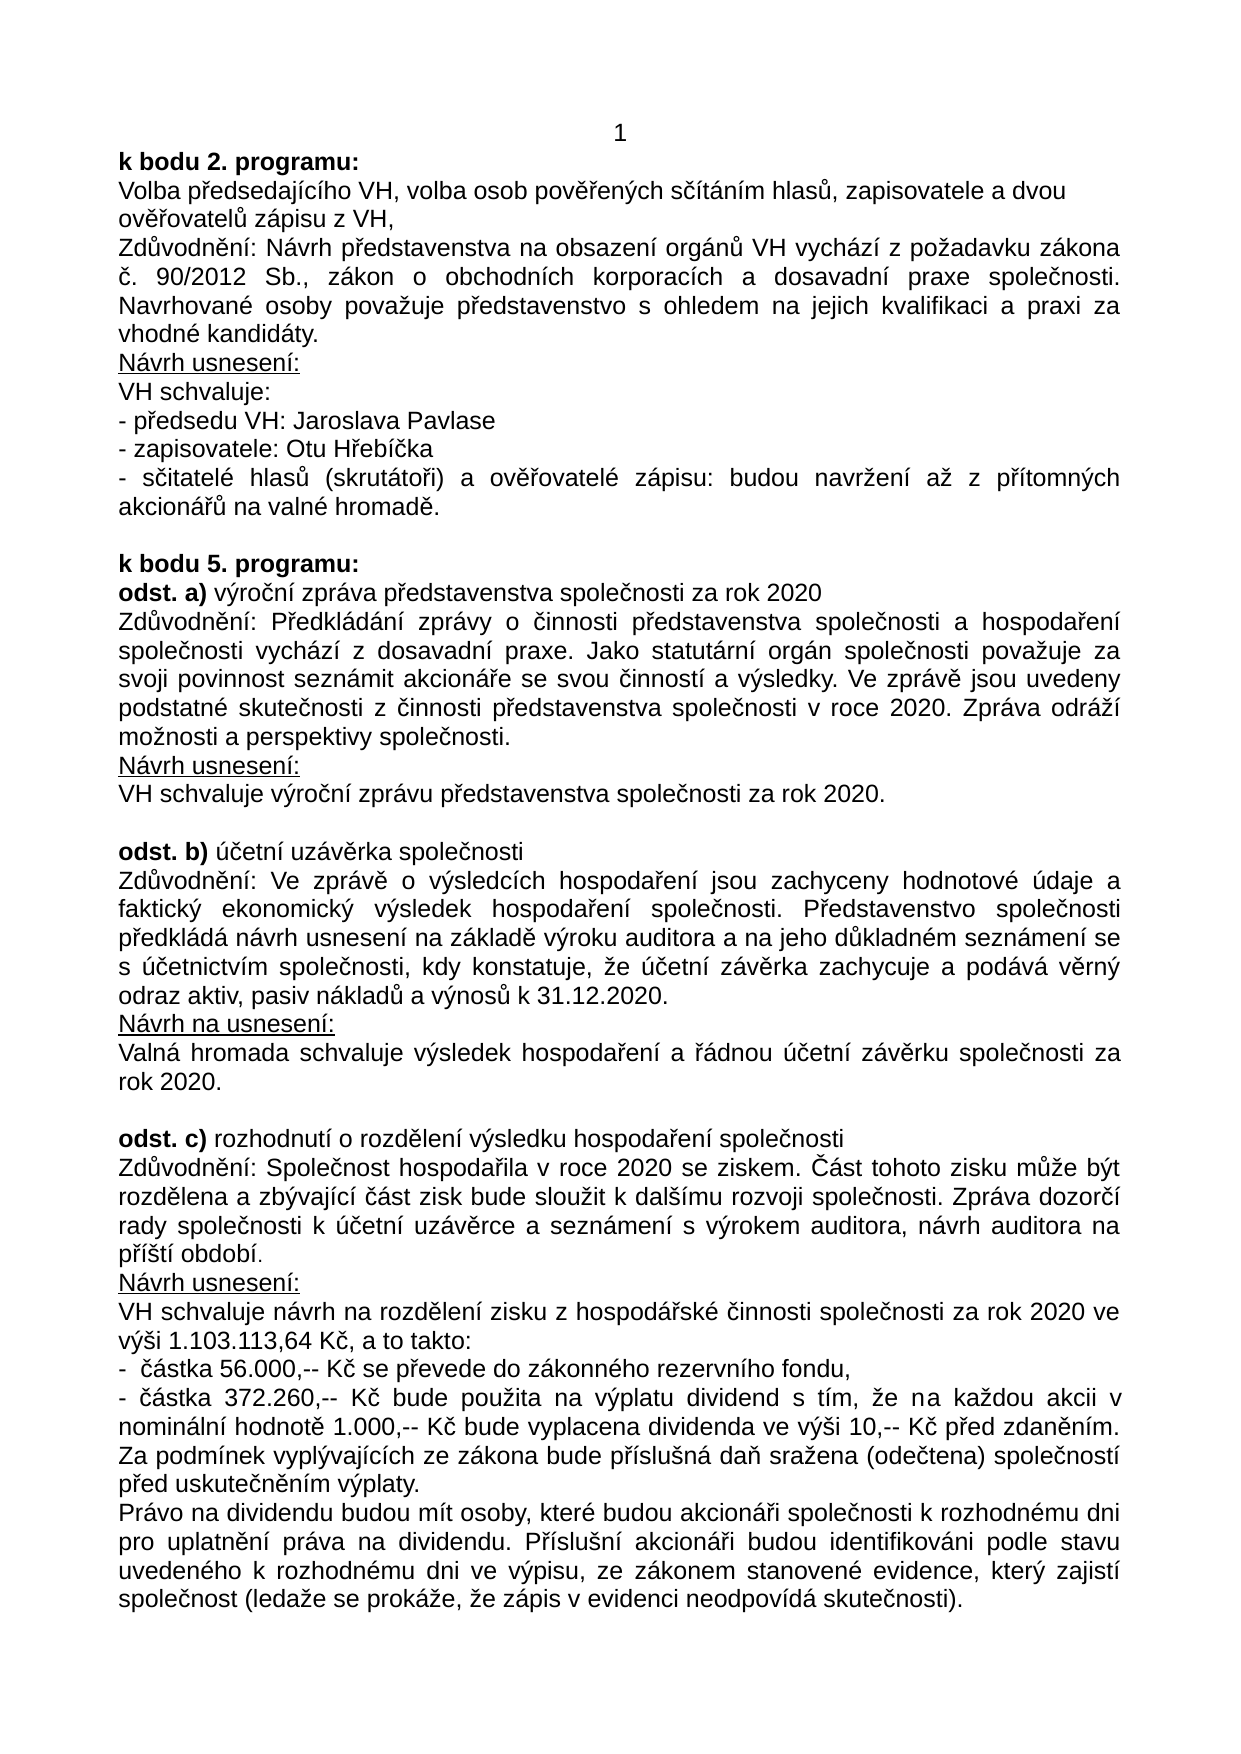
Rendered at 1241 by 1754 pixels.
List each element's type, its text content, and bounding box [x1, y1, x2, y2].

list - částka 56.000,-- Kč se převede do zákonného rezervního fondu, [118, 1354, 1122, 1383]
list - zapisovatele: Otu Hřebíčka [118, 434, 1122, 463]
list - částka 372.260,-- Kč bude použita na výplatu dividend s tím, že na každou akcii v nominální hodnotě 1.000,-- Kč bude vyplacena dividenda ve výši 10,-- Kč před zdaněním. Za podmínek vyplývajících ze zákona bude příslušná daň sražena (odečtena) společností před uskutečněním výplaty. [118, 1383, 1122, 1498]
list Návrh na usnesení: [118, 1009, 1122, 1038]
list - sčitatelé hlasů (skrutátoři) a ověřovatelé zápisu: budou navržení až z přítomných akcionářů na valné hromadě. [118, 463, 1122, 521]
list Zdůvodnění: Společnost hospodařila v roce 2020 se ziskem. Část tohoto zisku může být rozdělena a zbývající část zisk bude sloužit k dalšímu rozvoji společnosti. Zpráva dozorčí rady společnosti k účetní uzávěrce a seznámení s výrokem auditora, návrh auditora na příští období. [118, 1153, 1122, 1268]
list VH schvaluje návrh na rozdělení zisku z hospodářské činnosti společnosti za rok 2020 ve výši 1.103.113,64 Kč, a to takto: [118, 1297, 1122, 1354]
list Návrh usnesení: [118, 348, 1122, 377]
list odst. c) rozhodnutí o rozdělení výsledku hospodaření společnosti [118, 1124, 1122, 1153]
list Volba předsedajícího VH, volba osob pověřených sčítáním hlasů, zapisovatele a dvou ověřovatelů zápisu z VH, [118, 176, 1122, 233]
list Právo na dividendu budou mít osoby, které budou akcionáři společnosti k rozhodnému dni pro uplatnění práva na dividendu. Příslušní akcionáři budou identifikováni podle stavu uvedeného k rozhodnému dni ve výpisu, ze zákonem stanovené evidence, který zajistí společnost (ledaže se prokáže, že zápis v evidenci neodpovídá skutečnosti). [118, 1498, 1122, 1613]
list - předsedu VH: Jaroslava Pavlase [118, 406, 1122, 434]
list k bodu 5. programu: [118, 549, 1122, 578]
list Zdůvodnění: Ve zprávě o výsledcích hospodaření jsou zachyceny hodnotové údaje a faktický ekonomický výsledek hospodaření společnosti. Představenstvo společnosti předkládá návrh usnesení na základě výroku auditora a na jeho důkladném seznámení se s účetnictvím společnosti, kdy konstatuje, že účetní závěrka zachycuje a podává věrný odraz aktiv, pasiv nákladů a výnosů k 31.12.2020. [118, 866, 1122, 1009]
list VH schvaluje: [118, 377, 1122, 406]
list Valná hromada schvaluje výsledek hospodaření a řádnou účetní závěrku společnosti za rok 2020. [118, 1038, 1122, 1096]
list odst. b) účetní uzávěrka společnosti [118, 837, 1122, 866]
list 1 [118, 118, 1122, 147]
list Návrh usnesení: [118, 1268, 1122, 1297]
list odst. a) výroční zpráva představenstva společnosti za rok 2020 [118, 578, 1122, 607]
list Zdůvodnění: Návrh představenstva na obsazení orgánů VH vychází z požadavku zákona č. 90/2012 Sb., zákon o obchodních korporacích a dosavadní praxe společnosti. Navrhované osoby považuje představenstvo s ohledem na jejich kvalifikaci a praxi za vhodné kandidáty. [118, 233, 1122, 348]
list Zdůvodnění: Předkládání zprávy o činnosti představenstva společnosti a hospodaření společnosti vychází z dosavadní praxe. Jako statutární orgán společnosti považuje za svoji povinnost seznámit akcionáře se svou činností a výsledky. Ve zprávě jsou uvedeny podstatné skutečnosti z činnosti představenstva společnosti v roce 2020. Zpráva odráží možnosti a perspektivy společnosti. [118, 607, 1122, 751]
list Návrh usnesení: [118, 751, 1122, 779]
list VH schvaluje výroční zprávu představenstva společnosti za rok 2020. [118, 779, 1122, 808]
list k bodu 2. programu: [118, 147, 1122, 176]
